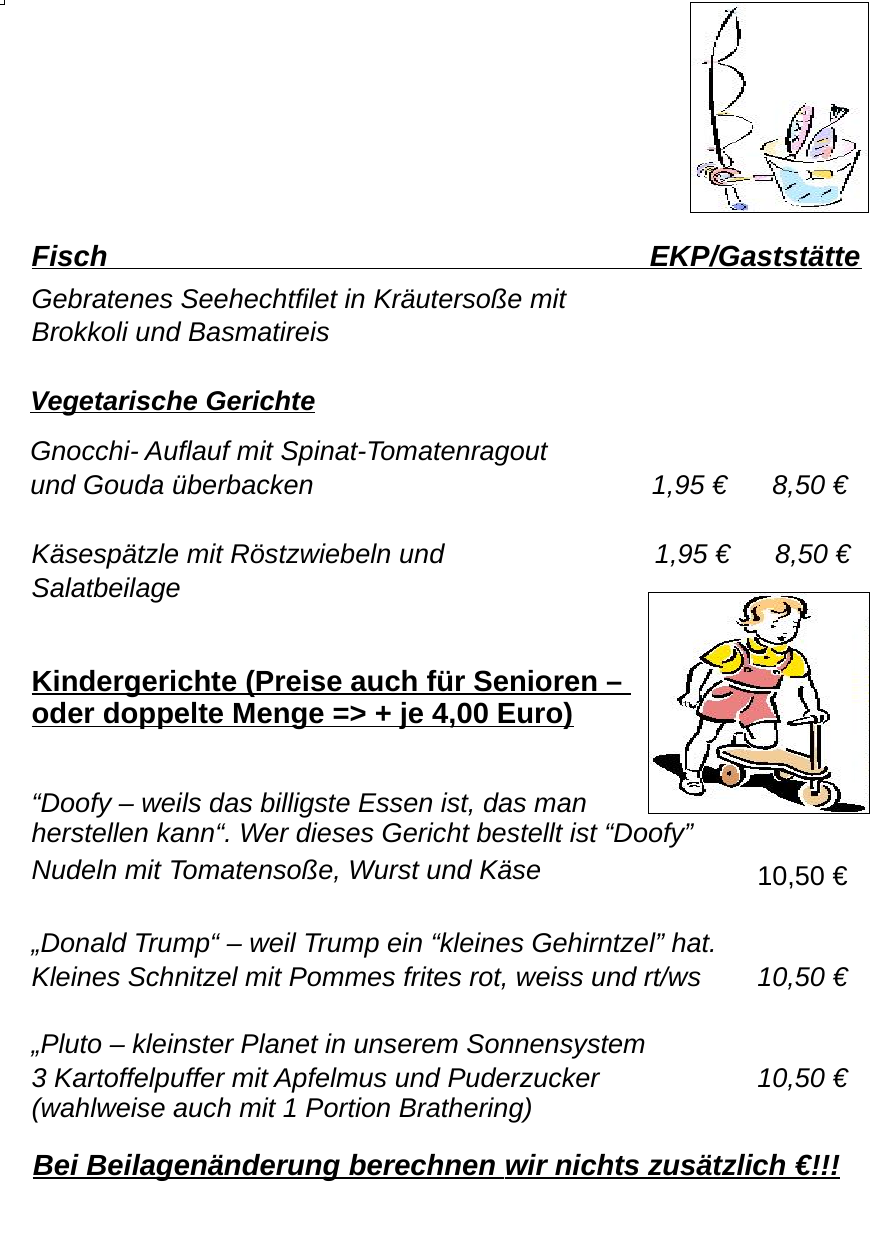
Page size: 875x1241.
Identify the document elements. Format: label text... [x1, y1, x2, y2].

text Nudeln mit Tomatensoße, Wurst und Käse [31, 856, 747, 886]
text Salatbeilage [31, 573, 868, 603]
text 3 Kartoffelpuffer mit Apfelmus und Puderzucker [31, 1063, 602, 1093]
text 10,50 € [757, 862, 857, 892]
text „Donald Trump“ – weil Trump ein “kleines Gehirntzel” hat. [31, 928, 750, 959]
text Vegetarische Gerichte [30, 386, 341, 416]
text Gnocchi- Auflauf mit Spinat-Tomatenragout [30, 436, 871, 466]
text Käsespätzle mit Röstzwiebeln und 1,95 € 8,50 € [31, 539, 868, 569]
text (wahlweise auch mit 1 Portion Brathering) [31, 1093, 602, 1124]
text Fisch EKP/Gaststätte [31, 240, 868, 272]
text Gebratenes Seehechtfilet in Kräutersoße mit [31, 284, 863, 314]
text Kindergerichte (Preise auch für Senioren – oder doppelte Menge => + je 4,00 Euro) [31, 665, 644, 731]
text Bei Beilagenänderung berechnen wir nichts zusätzlich €!!! [33, 1149, 841, 1182]
text Brokkoli und Basmatireis [31, 317, 863, 348]
picture [649, 593, 869, 813]
text 10,50 € [757, 962, 857, 993]
text 10,50 € [757, 1063, 857, 1094]
picture [691, 3, 868, 212]
text “Doofy – weils das billigste Essen ist, das man herstellen kann“. Wer dieses Gericht bestellt ist “Doofy” [31, 788, 707, 849]
text Kleines Schnitzel mit Pommes frites rot, weiss und rt/ws [31, 962, 741, 992]
text „Pluto – kleinster Planet in unserem Sonnensystem [31, 1029, 737, 1059]
text und Gouda überbacken 1,95 € 8,50 € [30, 470, 871, 500]
